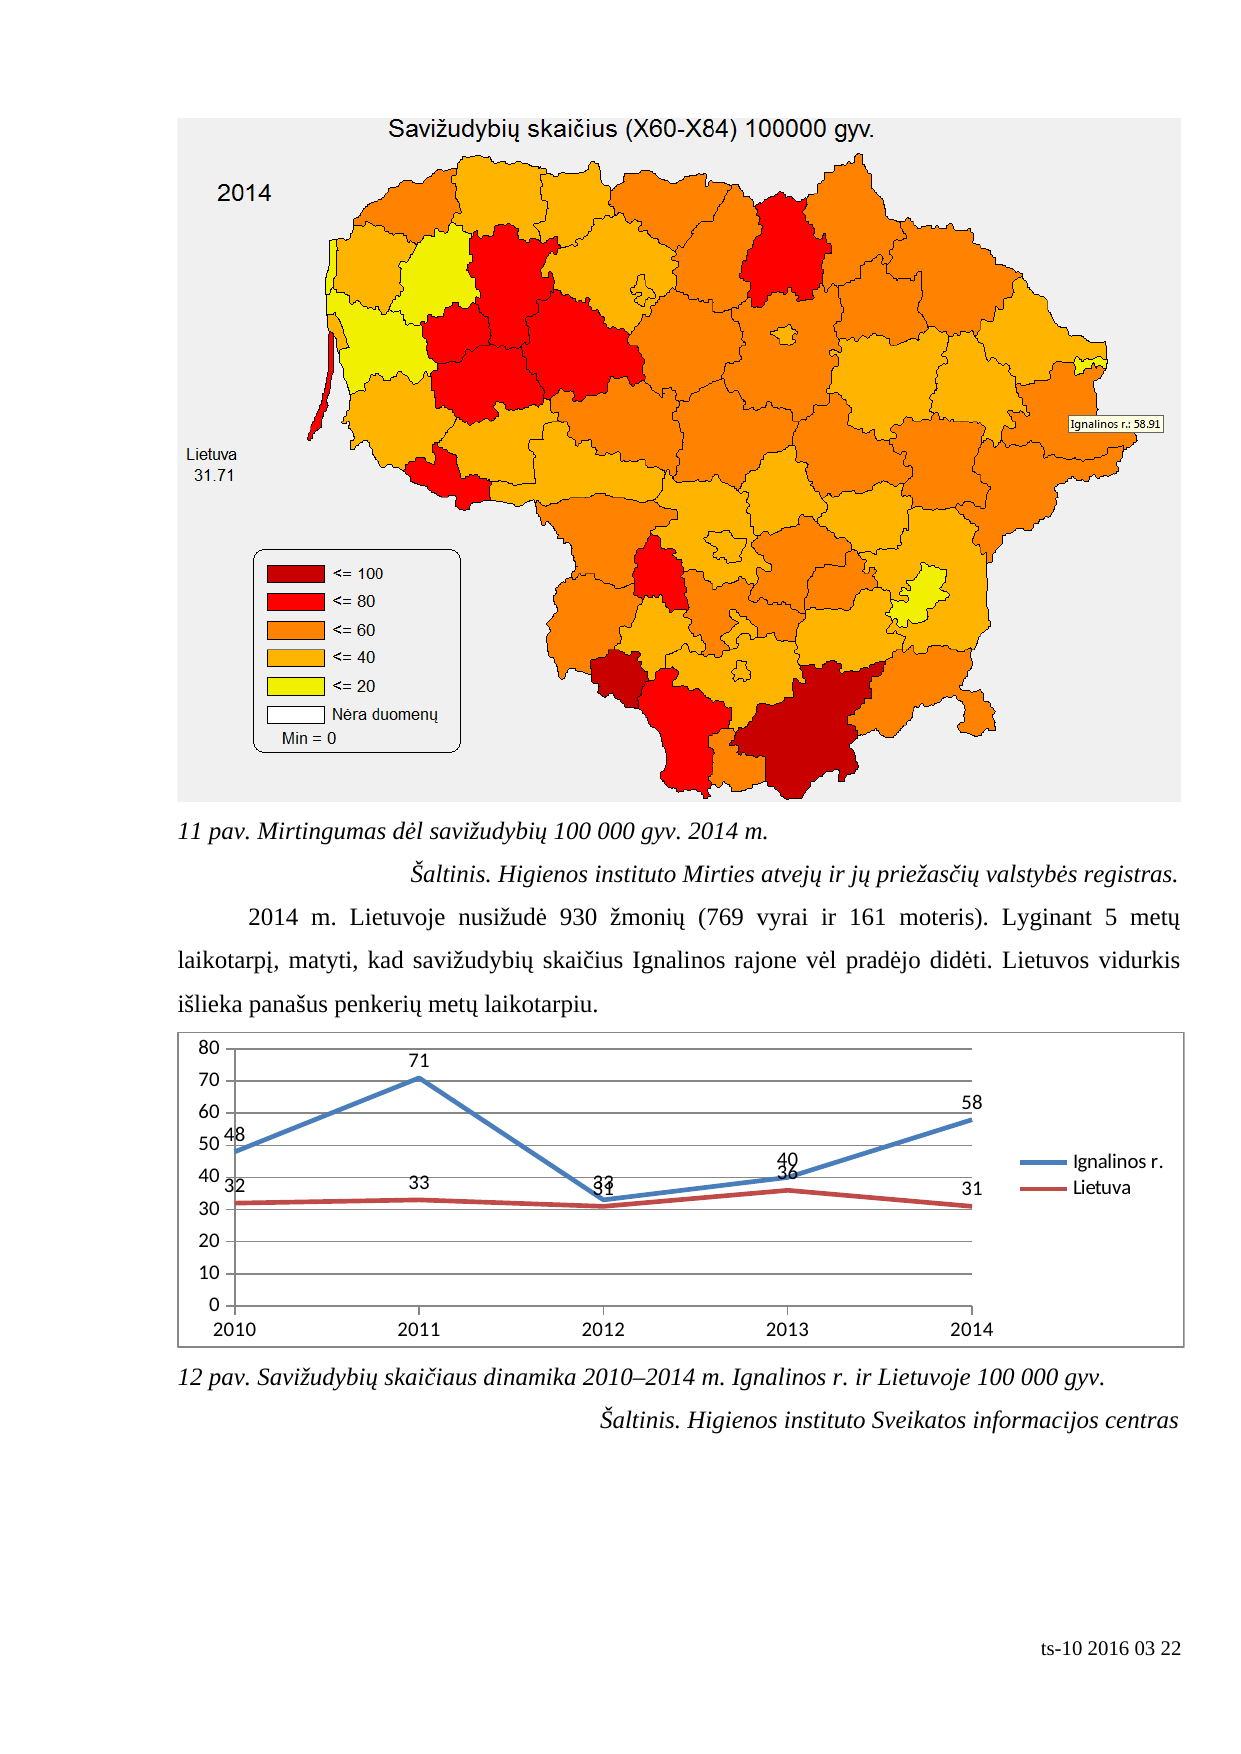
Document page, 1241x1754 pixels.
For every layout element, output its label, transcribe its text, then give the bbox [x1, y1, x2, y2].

text Šaltinis. Higienos instituto Sveikatos informacijos centras [177, 1406, 1181, 1434]
text 12 pav. Savižudybių skaičiaus dinamika 2010–2014 m. Ignalinos r. ir Lietuvoje 100 000 gyv. [177, 1362, 1181, 1391]
text Šaltinis. Higienos instituto Mirties atvejų ir jų priežasčių valstybės registras. [177, 859, 1181, 888]
text 2014 m. Lietuvoje nusižudė 930 žmonių (769 vyrai ir 161 moteris). Lyginant 5 metų laikotarpį, matyti, kad savižudybių skaičius Ignalinos rajone vėl pradėjo didėti. Lietuvos vidurkis išlieka panašus penkerių metų laikotarpiu. [177, 902, 1181, 1017]
text 11 pav. Mirtingumas dėl savižudybių 100 000 gyv. 2014 m. [177, 816, 1181, 845]
